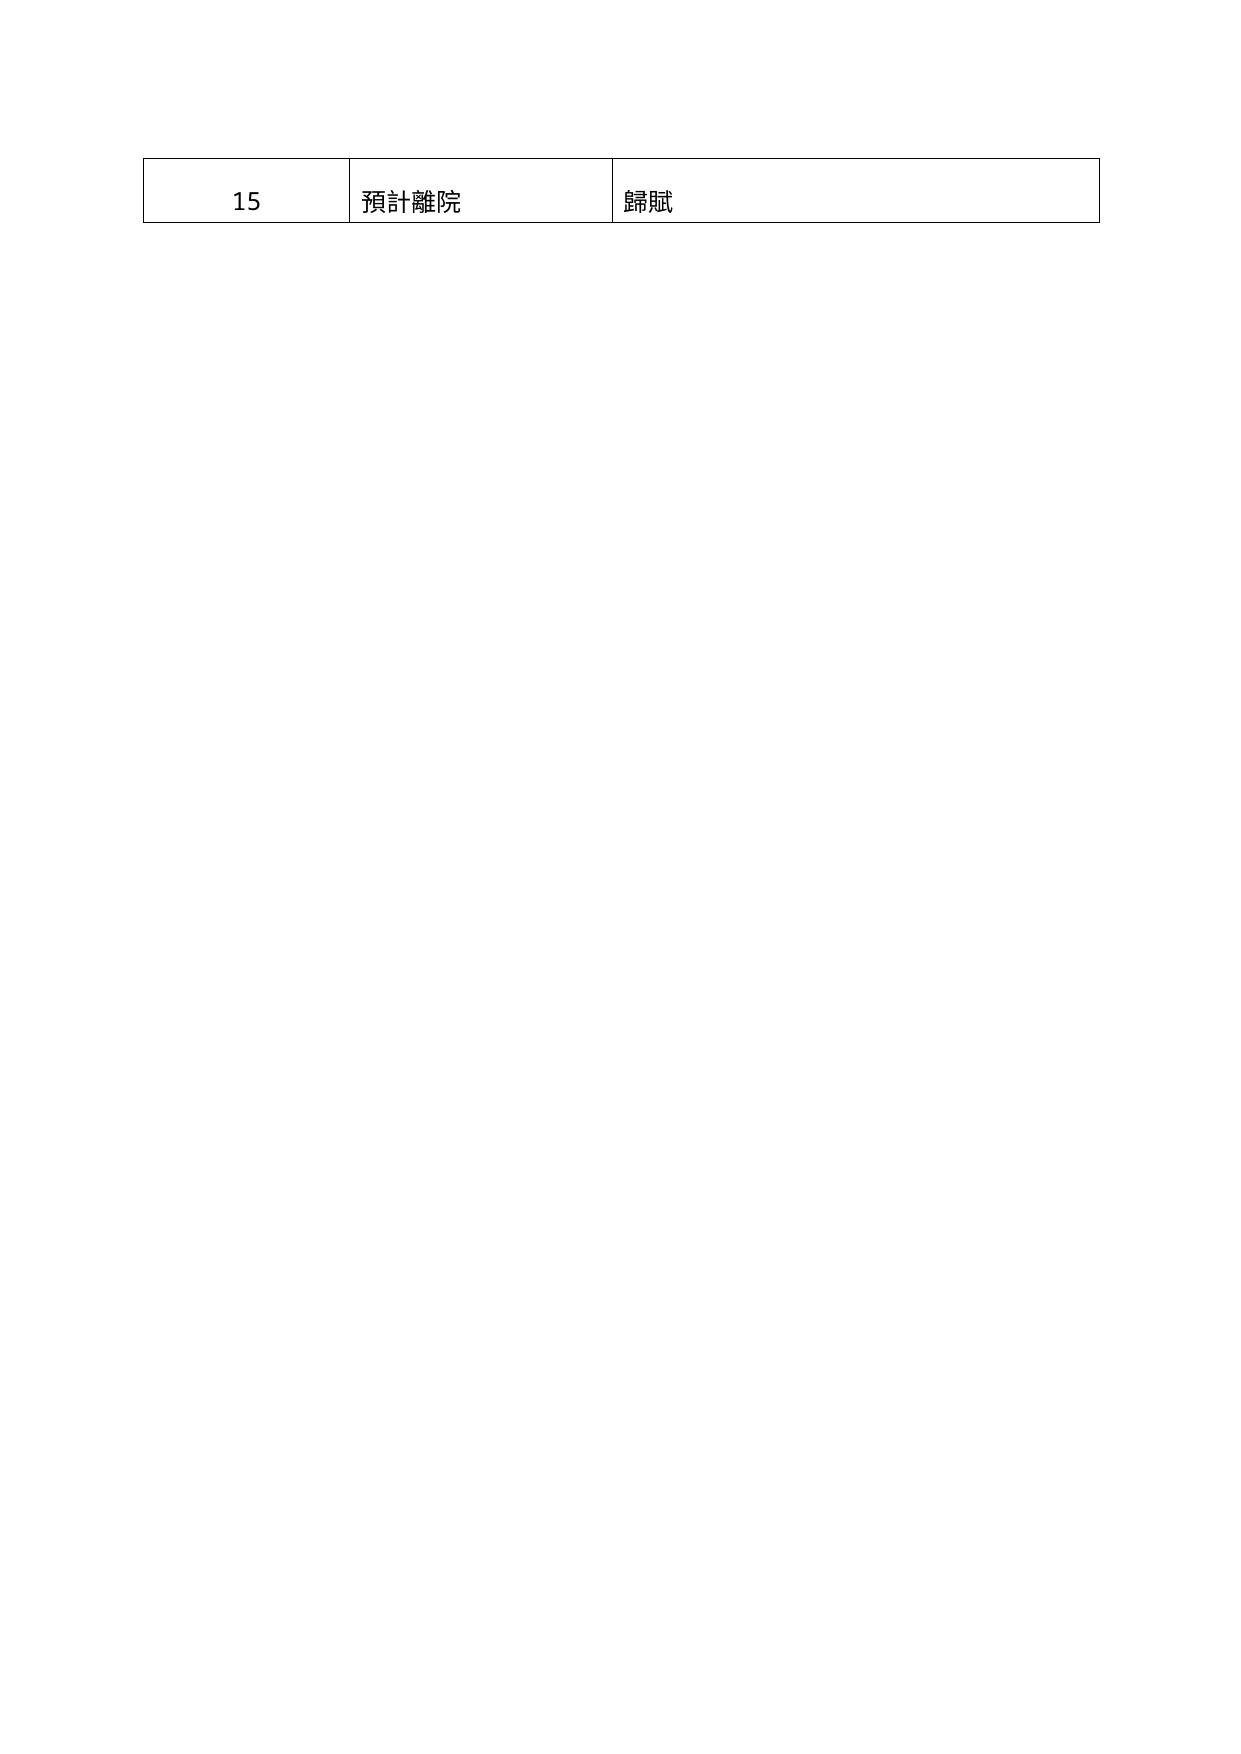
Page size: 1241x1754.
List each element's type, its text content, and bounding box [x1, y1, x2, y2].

table_cell 預計離院 [350, 159, 612, 222]
table_cell 歸賦 [613, 159, 1099, 222]
table_cell 15 [144, 159, 349, 222]
